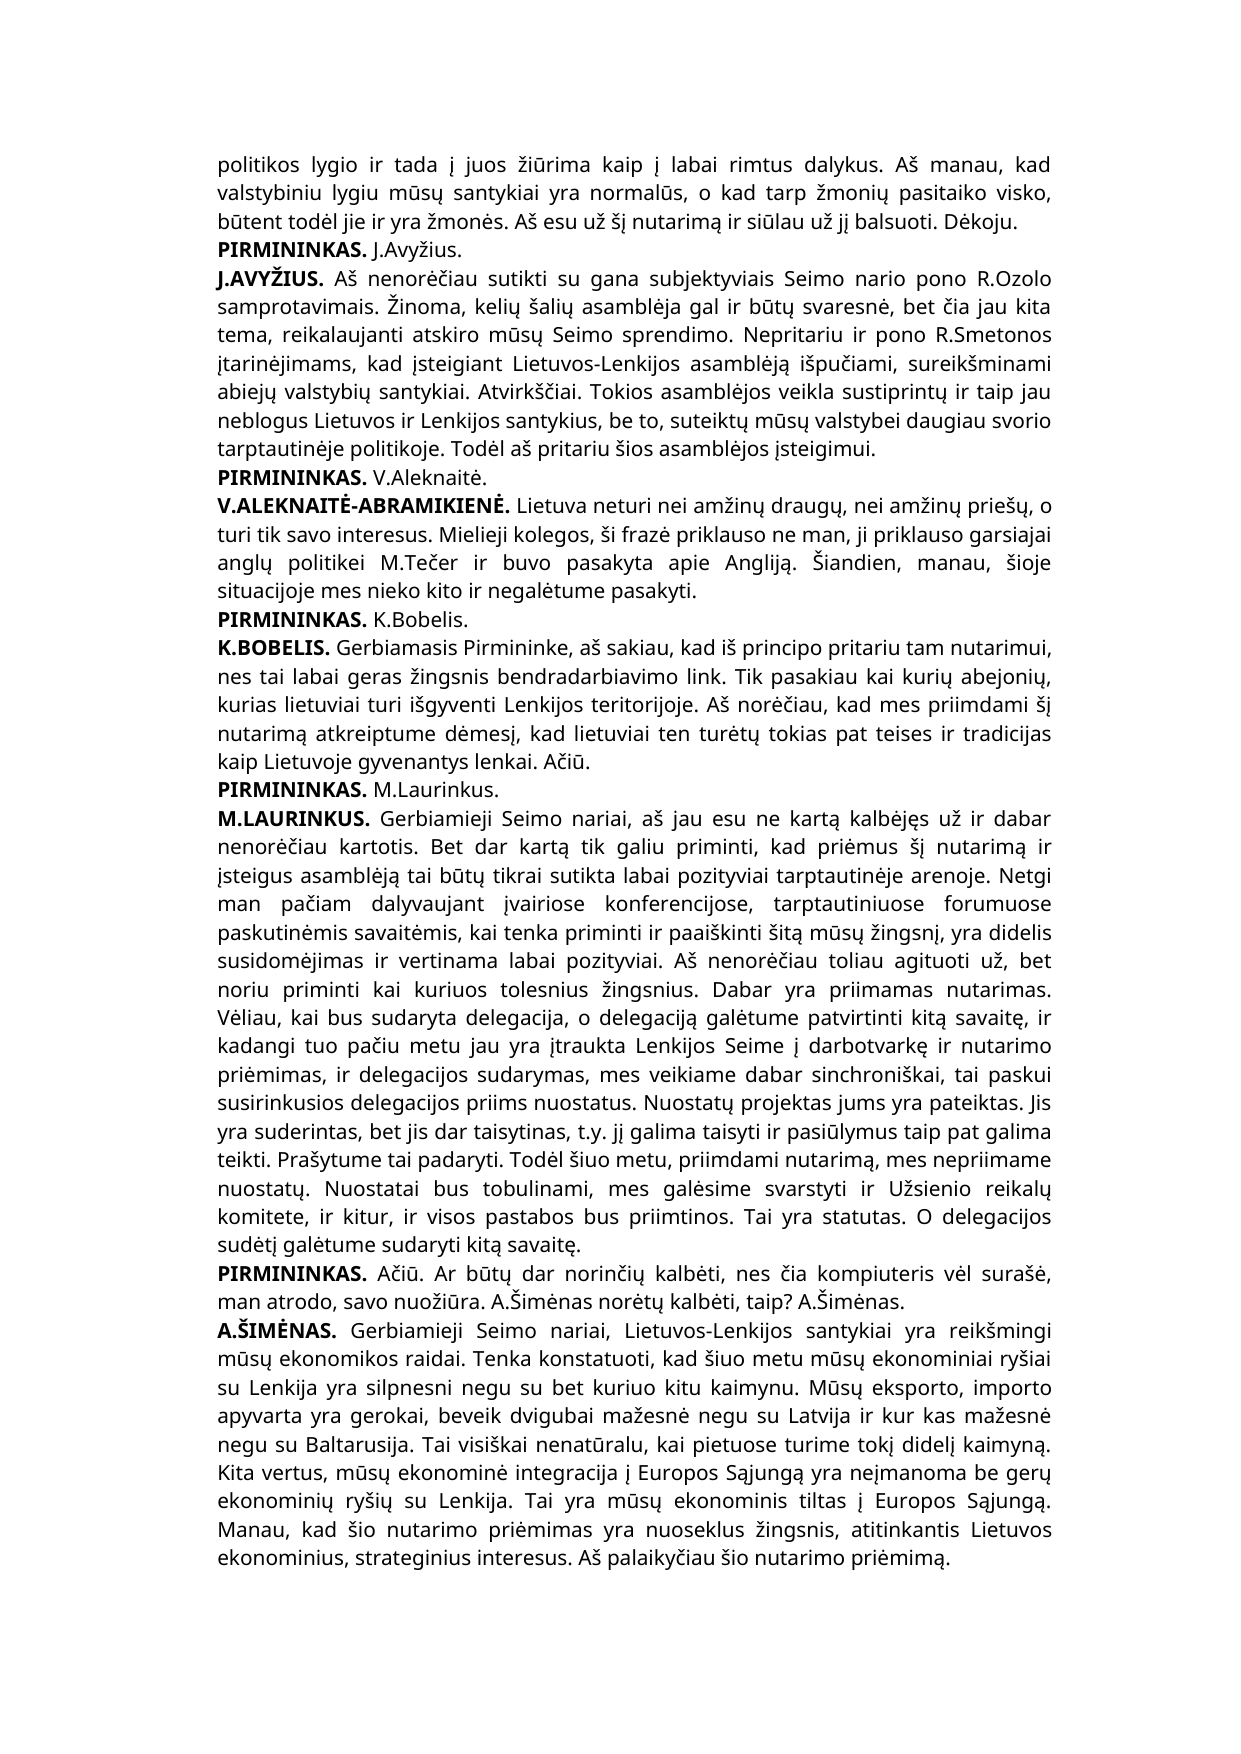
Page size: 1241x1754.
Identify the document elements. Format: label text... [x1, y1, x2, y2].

text M.LAURINKUS. Gerbiamieji Seimo nariai, aš jau esu ne kartą kalbėjęs už ir dabar nenorėčiau kartotis. Bet dar kartą tik galiu priminti, kad priėmus šį nutarimą ir įsteigus asamblėją tai būtų tikrai sutikta labai pozityviai tarptautinėje arenoje. Netgi man pačiam dalyvaujant įvairiose konferencijose, tarptautiniuose forumuose paskutinėmis savaitėmis, kai tenka priminti ir paaiškinti šitą mūsų žingsnį, yra didelis susidomėjimas ir vertinama labai pozityviai. Aš nenorėčiau toliau agituoti už, bet noriu priminti kai kuriuos tolesnius žingsnius. Dabar yra priimamas nutarimas. Vėliau, kai bus sudaryta delegacija, o delegaciją galėtume patvirtinti kitą savaitę, ir kadangi tuo pačiu metu jau yra įtraukta Lenkijos Seime į darbotvarkę ir nutarimo priėmimas, ir delegacijos sudarymas, mes veikiame dabar sinchroniškai, tai paskui susirinkusios delegacijos priims nuostatus. Nuostatų projektas jums yra pateiktas. Jis yra suderintas, bet jis dar taisytinas, t.y. jį galima taisyti ir pasiūlymus taip pat galima teikti. Prašytume tai padaryti. Todėl šiuo metu, priimdami nutarimą, mes nepriimame nuostatų. Nuostatai bus tobulinami, mes galėsime svarstyti ir Užsienio reikalų komitete, ir kitur, ir visos pastabos bus priimtinos. Tai yra statutas. O delegacijos sudėtį galėtume sudaryti kitą savaitę. [217, 804, 1053, 1259]
text J.AVYŽIUS. Aš nenorėčiau sutikti su gana subjektyviais Seimo nario pono R.Ozolo samprotavimais. Žinoma, kelių šalių asamblėja gal ir būtų svaresnė, bet čia jau kita tema, reikalaujanti atskiro mūsų Seimo sprendimo. Nepritariu ir pono R.Smetonos įtarinėjimams, kad įsteigiant Lietuvos-Lenkijos asamblėją išpučiami, sureikšminami abiejų valstybių santykiai. Atvirkščiai. Tokios asamblėjos veikla sustiprintų ir taip jau neblogus Lietuvos ir Lenkijos santykius, be to, suteiktų mūsų valstybei daugiau svorio tarptautinėje politikoje. Todėl aš pritariu šios asamblėjos įsteigimui. [217, 264, 1053, 463]
text K.BOBELIS. Gerbiamasis Pirmininke, aš sakiau, kad iš principo pritariu tam nutarimui, nes tai labai geras žingsnis bendradarbiavimo link. Tik pasakiau kai kurių abejonių, kurias lietuviai turi išgyventi Lenkijos teritorijoje. Aš norėčiau, kad mes priimdami šį nutarimą atkreiptume dėmesį, kad lietuviai ten turėtų tokias pat teises ir tradicijas kaip Lietuvoje gyvenantys lenkai. Ačiū. [217, 633, 1053, 776]
text PIRMININKAS. K.Bobelis. [217, 605, 1053, 633]
text PIRMININKAS. J.Avyžius. [217, 235, 1053, 264]
text PIRMININKAS. V.Aleknaitė. [217, 463, 1053, 491]
text PIRMININKAS. M.Laurinkus. [217, 776, 1053, 804]
text A.ŠIMĖNAS. Gerbiamieji Seimo nariai, Lietuvos-Lenkijos santykiai yra reikšmingi mūsų ekonomikos raidai. Tenka konstatuoti, kad šiuo metu mūsų ekonominiai ryšiai su Lenkija yra silpnesni negu su bet kuriuo kitu kaimynu. Mūsų eksporto, importo apyvarta yra gerokai, beveik dvigubai mažesnė negu su Latvija ir kur kas mažesnė negu su Baltarusija. Tai visiškai nenatūralu, kai pietuose turime tokį didelį kaimyną. Kita vertus, mūsų ekonominė integracija į Europos Sąjungą yra neįmanoma be gerų ekonominių ryšių su Lenkija. Tai yra mūsų ekonominis tiltas į Europos Sąjungą. Manau, kad šio nutarimo priėmimas yra nuoseklus žingsnis, atitinkantis Lietuvos ekonominius, strateginius interesus. Aš palaikyčiau šio nutarimo priėmimą. [217, 1316, 1053, 1572]
text politikos lygio ir tada į juos žiūrima kaip į labai rimtus dalykus. Aš manau, kad valstybiniu lygiu mūsų santykiai yra normalūs, o kad tarp žmonių pasitaiko visko, būtent todėl jie ir yra žmonės. Aš esu už šį nutarimą ir siūlau už jį balsuoti. Dėkoju. [217, 150, 1053, 235]
text V.ALEKNAITĖ-ABRAMIKIENĖ. Lietuva neturi nei amžinų draugų, nei amžinų priešų, o turi tik savo interesus. Mielieji kolegos, ši frazė priklauso ne man, ji priklauso garsiajai anglų politikei M.Tečer ir buvo pasakyta apie Angliją. Šiandien, manau, šioje situacijoje mes nieko kito ir negalėtume pasakyti. [217, 491, 1053, 605]
text PIRMININKAS. Ačiū. Ar būtų dar norinčių kalbėti, nes čia kompiuteris vėl surašė, man atrodo, savo nuožiūra. A.Šimėnas norėtų kalbėti, taip? A.Šimėnas. [217, 1259, 1053, 1316]
